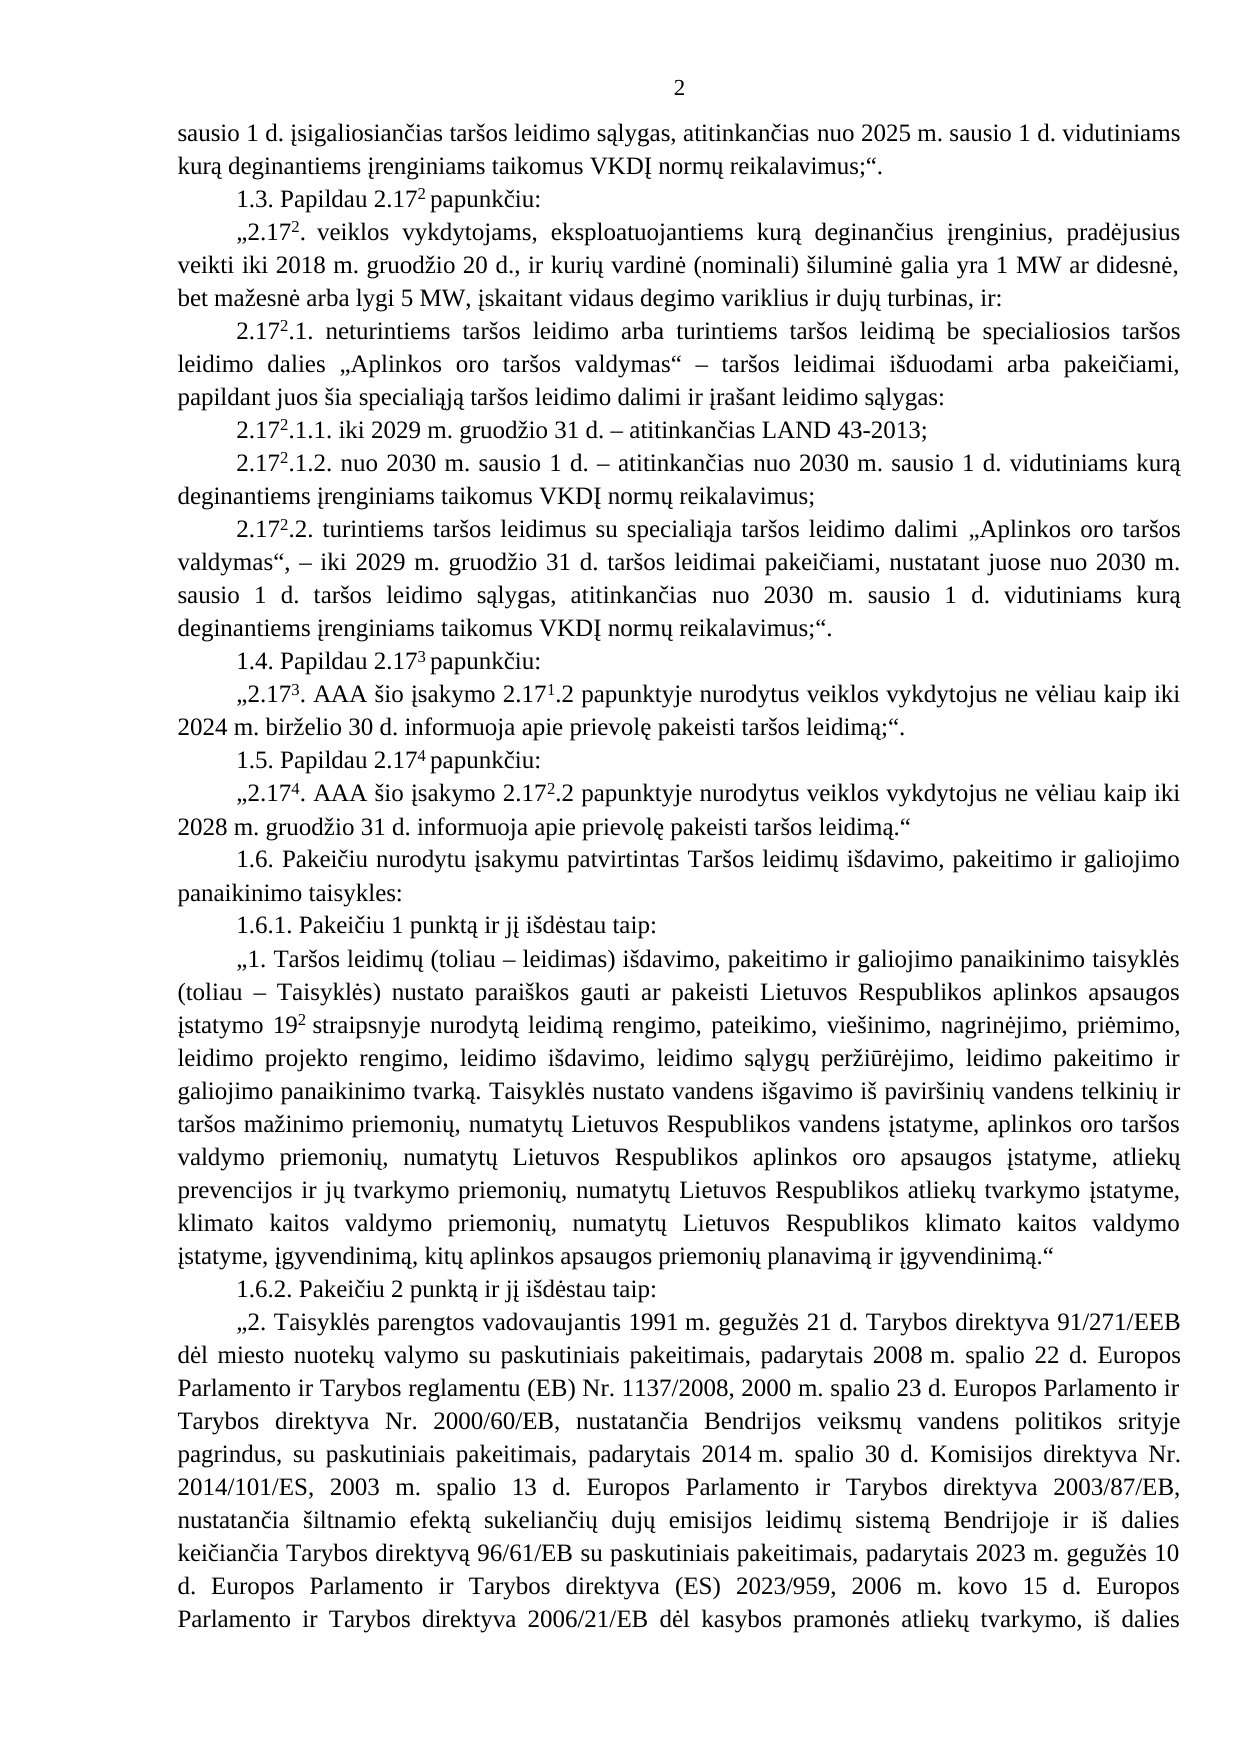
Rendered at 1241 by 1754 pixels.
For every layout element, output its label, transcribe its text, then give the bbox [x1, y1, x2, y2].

text „2.172. veiklos vykdytojams, eksploatuojantiems kurą deginančius įrenginius, pradėjusius veikti iki 2018 m. gruodžio 20 d., ir kurių vardinė (nominali) šiluminė galia yra 1 MW ar didesnė, bet mažesnė arba lygi 5 MW, įskaitant vidaus degimo variklius ir dujų turbinas, ir: [177, 217, 1181, 312]
text 1.3. Papildau 2.172 papunkčiu: [177, 184, 1181, 213]
text 1.6.2. Pakeičiu 2 punktą ir jį išdėstau taip: [177, 1274, 1181, 1303]
text „2.174. AAA šio įsakymo 2.172.2 papunktyje nurodytus veiklos vykdytojus ne vėliau kaip iki 2028 m. gruodžio 31 d. informuoja apie prievolę pakeisti taršos leidimą.“ [177, 778, 1181, 840]
text „1. Taršos leidimų (toliau – leidimas) išdavimo, pakeitimo ir galiojimo panaikinimo taisyklės (toliau – Taisyklės) nustato paraiškos gauti ar pakeisti Lietuvos Respublikos aplinkos apsaugos įstatymo 192 straipsnyje nurodytą leidimą rengimo, pateikimo, viešinimo, nagrinėjimo, priėmimo, leidimo projekto rengimo, leidimo išdavimo, leidimo sąlygų peržiūrėjimo, leidimo pakeitimo ir galiojimo panaikinimo tvarką. Taisyklės nustato vandens išgavimo iš paviršinių vandens telkinių ir taršos mažinimo priemonių, numatytų Lietuvos Respublikos vandens įstatyme, aplinkos oro taršos valdymo priemonių, numatytų Lietuvos Respublikos aplinkos oro apsaugos įstatyme, atliekų prevencijos ir jų tvarkymo priemonių, numatytų Lietuvos Respublikos atliekų tvarkymo įstatyme, klimato kaitos valdymo priemonių, numatytų Lietuvos Respublikos klimato kaitos valdymo įstatyme, įgyvendinimą, kitų aplinkos apsaugos priemonių planavimą ir įgyvendinimą.“ [177, 944, 1181, 1269]
text „2.173. AAA šio įsakymo 2.171.2 papunktyje nurodytus veiklos vykdytojus ne vėliau kaip iki 2024 m. birželio 30 d. informuoja apie prievolę pakeisti taršos leidimą;“. [177, 679, 1181, 741]
text 1.6.1. Pakeičiu 1 punktą ir jį išdėstau taip: [177, 911, 1181, 939]
text sausio 1 d. įsigaliosiančias taršos leidimo sąlygas, atitinkančias nuo 2025 m. sausio 1 d. vidutiniams kurą deginantiems įrenginiams taikomus VKDĮ normų reikalavimus;“. [177, 118, 1181, 180]
text 2.172.1.1. iki 2029 m. gruodžio 31 d. – atitinkančias LAND 43-2013; [177, 415, 1181, 444]
text 1.6. Pakeičiu nurodytu įsakymu patvirtintas Taršos leidimų išdavimo, pakeitimo ir galiojimo panaikinimo taisykles: [177, 844, 1181, 906]
text 2.172.2. turintiems taršos leidimus su specialiąja taršos leidimo dalimi „Aplinkos oro taršos valdymas“, – iki 2029 m. gruodžio 31 d. taršos leidimai pakeičiami, nustatant juose nuo 2030 m. sausio 1 d. taršos leidimo sąlygas, atitinkančias nuo 2030 m. sausio 1 d. vidutiniams kurą deginantiems įrenginiams taikomus VKDĮ normų reikalavimus;“. [177, 514, 1181, 642]
text 2.172.1.2. nuo 2030 m. sausio 1 d. – atitinkančias nuo 2030 m. sausio 1 d. vidutiniams kurą deginantiems įrenginiams taikomus VKDĮ normų reikalavimus; [177, 448, 1181, 510]
text 1.5. Papildau 2.174 papunkčiu: [177, 746, 1181, 774]
text „2. Taisyklės parengtos vadovaujantis 1991 m. gegužės 21 d. Tarybos direktyva 91/271/EEB dėl miesto nuotekų valymo su paskutiniais pakeitimais, padarytais 2008 m. spalio 22 d. Europos Parlamento ir Tarybos reglamentu (EB) Nr. 1137/2008, 2000 m. spalio 23 d. Europos Parlamento ir Tarybos direktyva Nr. 2000/60/EB, nustatančia Bendrijos veiksmų vandens politikos srityje pagrindus, su paskutiniais pakeitimais, padarytais 2014 m. spalio 30 d. Komisijos direktyva Nr. 2014/101/ES, 2003 m. spalio 13 d. Europos Parlamento ir Tarybos direktyva 2003/87/EB, nustatančia šiltnamio efektą sukeliančių dujų emisijos leidimų sistemą Bendrijoje ir iš dalies keičiančia Tarybos direktyvą 96/61/EB su paskutiniais pakeitimais, padarytais 2023 m. gegužės 10 d. Europos Parlamento ir Tarybos direktyva (ES) 2023/959, 2006 m. kovo 15 d. Europos Parlamento ir Tarybos direktyva 2006/21/EB dėl kasybos pramonės atliekų tvarkymo, iš dalies [177, 1307, 1181, 1633]
text 2.172.1. neturintiems taršos leidimo arba turintiems taršos leidimą be specialiosios taršos leidimo dalies „Aplinkos oro taršos valdymas“ – taršos leidimai išduodami arba pakeičiami, papildant juos šia specialiąją taršos leidimo dalimi ir įrašant leidimo sąlygas: [177, 316, 1181, 411]
text 1.4. Papildau 2.173 papunkčiu: [177, 646, 1181, 675]
